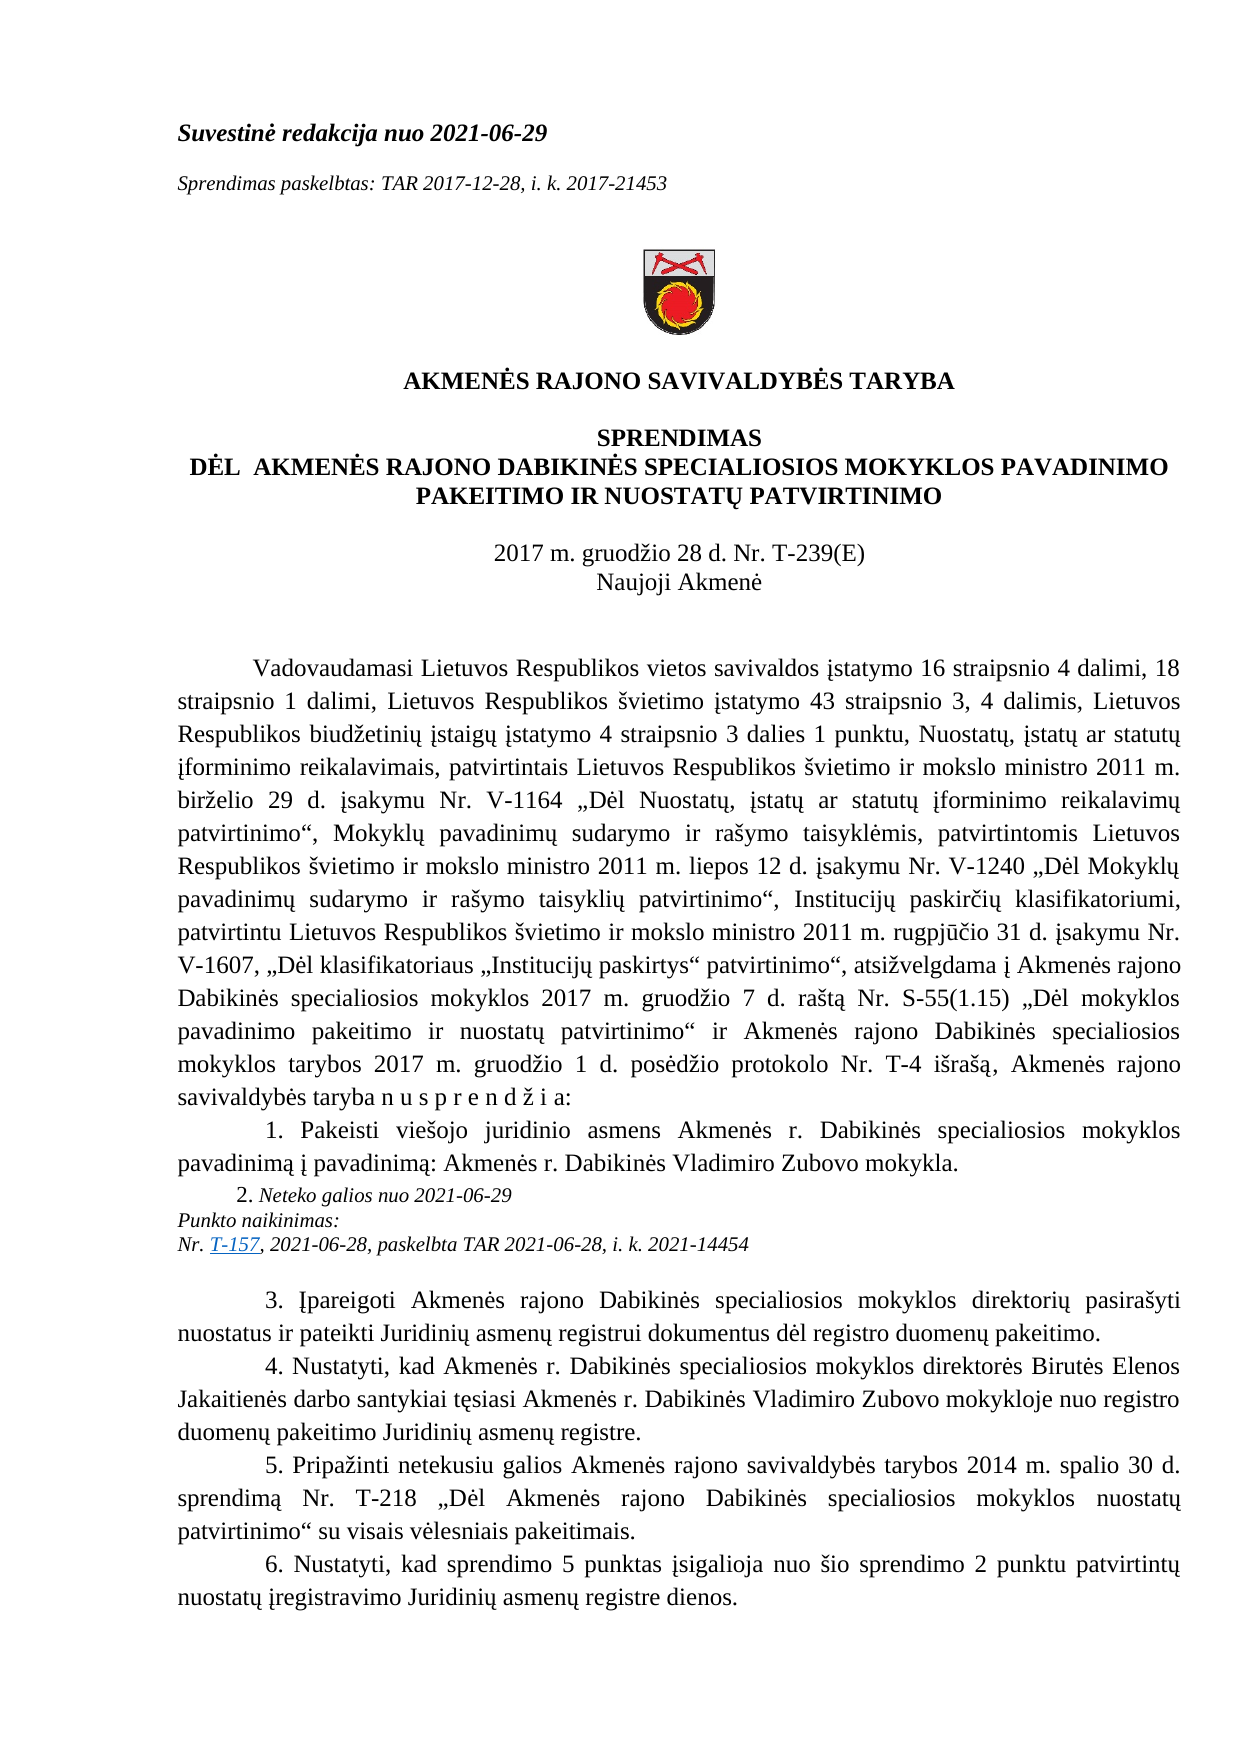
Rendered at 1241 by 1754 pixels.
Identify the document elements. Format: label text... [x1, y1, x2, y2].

text 5. Pripažinti netekusiu galios Akmenės rajono savivaldybės tarybos 2014 m. spalio 30 d. sprendimą Nr. T-218 „Dėl Akmenės rajono Dabikinės specialiosios mokyklos nuostatų patvirtinimo“ su visais vėlesniais pakeitimais. [177, 1450, 1181, 1545]
text 2017 m. gruodžio 28 d. Nr. T-239(E) [177, 538, 1181, 567]
text SPRENDIMAS [177, 423, 1181, 452]
text 2. Neteko galios nuo 2021-06-29 [177, 1182, 1181, 1208]
text 3. Įpareigoti Akmenės rajono Dabikinės specialiosios mokyklos direktorių pasirašyti nuostatus ir pateikti Juridinių asmenų registrui dokumentus dėl registro duomenų pakeitimo. [177, 1285, 1181, 1347]
text Punkto naikinimas: [177, 1208, 1181, 1232]
text AKMENĖS RAJONO SAVIVALDYBĖS TARYBA [177, 366, 1181, 394]
text 4. Nustatyti, kad Akmenės r. Dabikinės specialiosios mokyklos direktorės Birutės Elenos Jakaitienės darbo santykiai tęsiasi Akmenės r. Dabikinės Vladimiro Zubovo mokykloje nuo registro duomenų pakeitimo Juridinių asmenų registre. [177, 1351, 1181, 1446]
text Naujoji Akmenė [177, 567, 1181, 596]
text Nr. T-157, 2021-06-28, paskelbta TAR 2021-06-28, i. k. 2021-14454 [177, 1232, 1181, 1256]
text Suvestinė redakcija nuo 2021-06-29 [177, 118, 1181, 147]
text Sprendimas paskelbtas: TAR 2017-12-28, i. k. 2017-21453 [177, 171, 1181, 195]
text Vadovaudamasi Lietuvos Respublikos vietos savivaldos įstatymo 16 straipsnio 4 dalimi, 18 straipsnio 1 dalimi, Lietuvos Respublikos švietimo įstatymo 43 straipsnio 3, 4 dalimis, Lietuvos Respublikos biudžetinių įstaigų įstatymo 4 straipsnio 3 dalies 1 punktu, Nuostatų, įstatų ar statutų įforminimo reikalavimais, patvirtintais Lietuvos Respublikos švietimo ir mokslo ministro 2011 m. birželio 29 d. įsakymu Nr. V-1164 „Dėl Nuostatų, įstatų ar statutų įforminimo reikalavimų patvirtinimo“, Mokyklų pavadinimų sudarymo ir rašymo taisyklėmis, patvirtintomis Lietuvos Respublikos švietimo ir mokslo ministro 2011 m. liepos 12 d. įsakymu Nr. V-1240 „Dėl Mokyklų pavadinimų sudarymo ir rašymo taisyklių patvirtinimo“, Institucijų paskirčių klasifikatoriumi, patvirtintu Lietuvos Respublikos švietimo ir mokslo ministro 2011 m. rugpjūčio 31 d. įsakymu Nr. V-1607, „Dėl klasifikatoriaus „Institucijų paskirtys“ patvirtinimo“, atsižvelgdama į Akmenės rajono Dabikinės specialiosios mokyklos 2017 m. gruodžio 7 d. raštą Nr. S-55(1.15) „Dėl mokyklos pavadinimo pakeitimo ir nuostatų patvirtinimo“ ir Akmenės rajono Dabikinės specialiosios mokyklos tarybos 2017 m. gruodžio 1 d. posėdžio protokolo Nr. T-4 išrašą, Akmenės rajono savivaldybės taryba nusprendžia: [177, 653, 1181, 1111]
text 6. Nustatyti, kad sprendimo 5 punktas įsigalioja nuo šio sprendimo 2 punktu patvirtintų nuostatų įregistravimo Juridinių asmenų registre dienos. [177, 1549, 1181, 1611]
text 1. Pakeisti viešojo juridinio asmens Akmenės r. Dabikinės specialiosios mokyklos pavadinimą į pavadinimą: Akmenės r. Dabikinės Vladimiro Zubovo mokykla. [177, 1116, 1181, 1177]
text DĖL AKMENĖS RAJONO DABIKINĖS SPECIALIOSIOS MOKYKLOS PAVADINIMO PAKEITIMO IR NUOSTATŲ PATVIRTINIMO [177, 452, 1181, 509]
